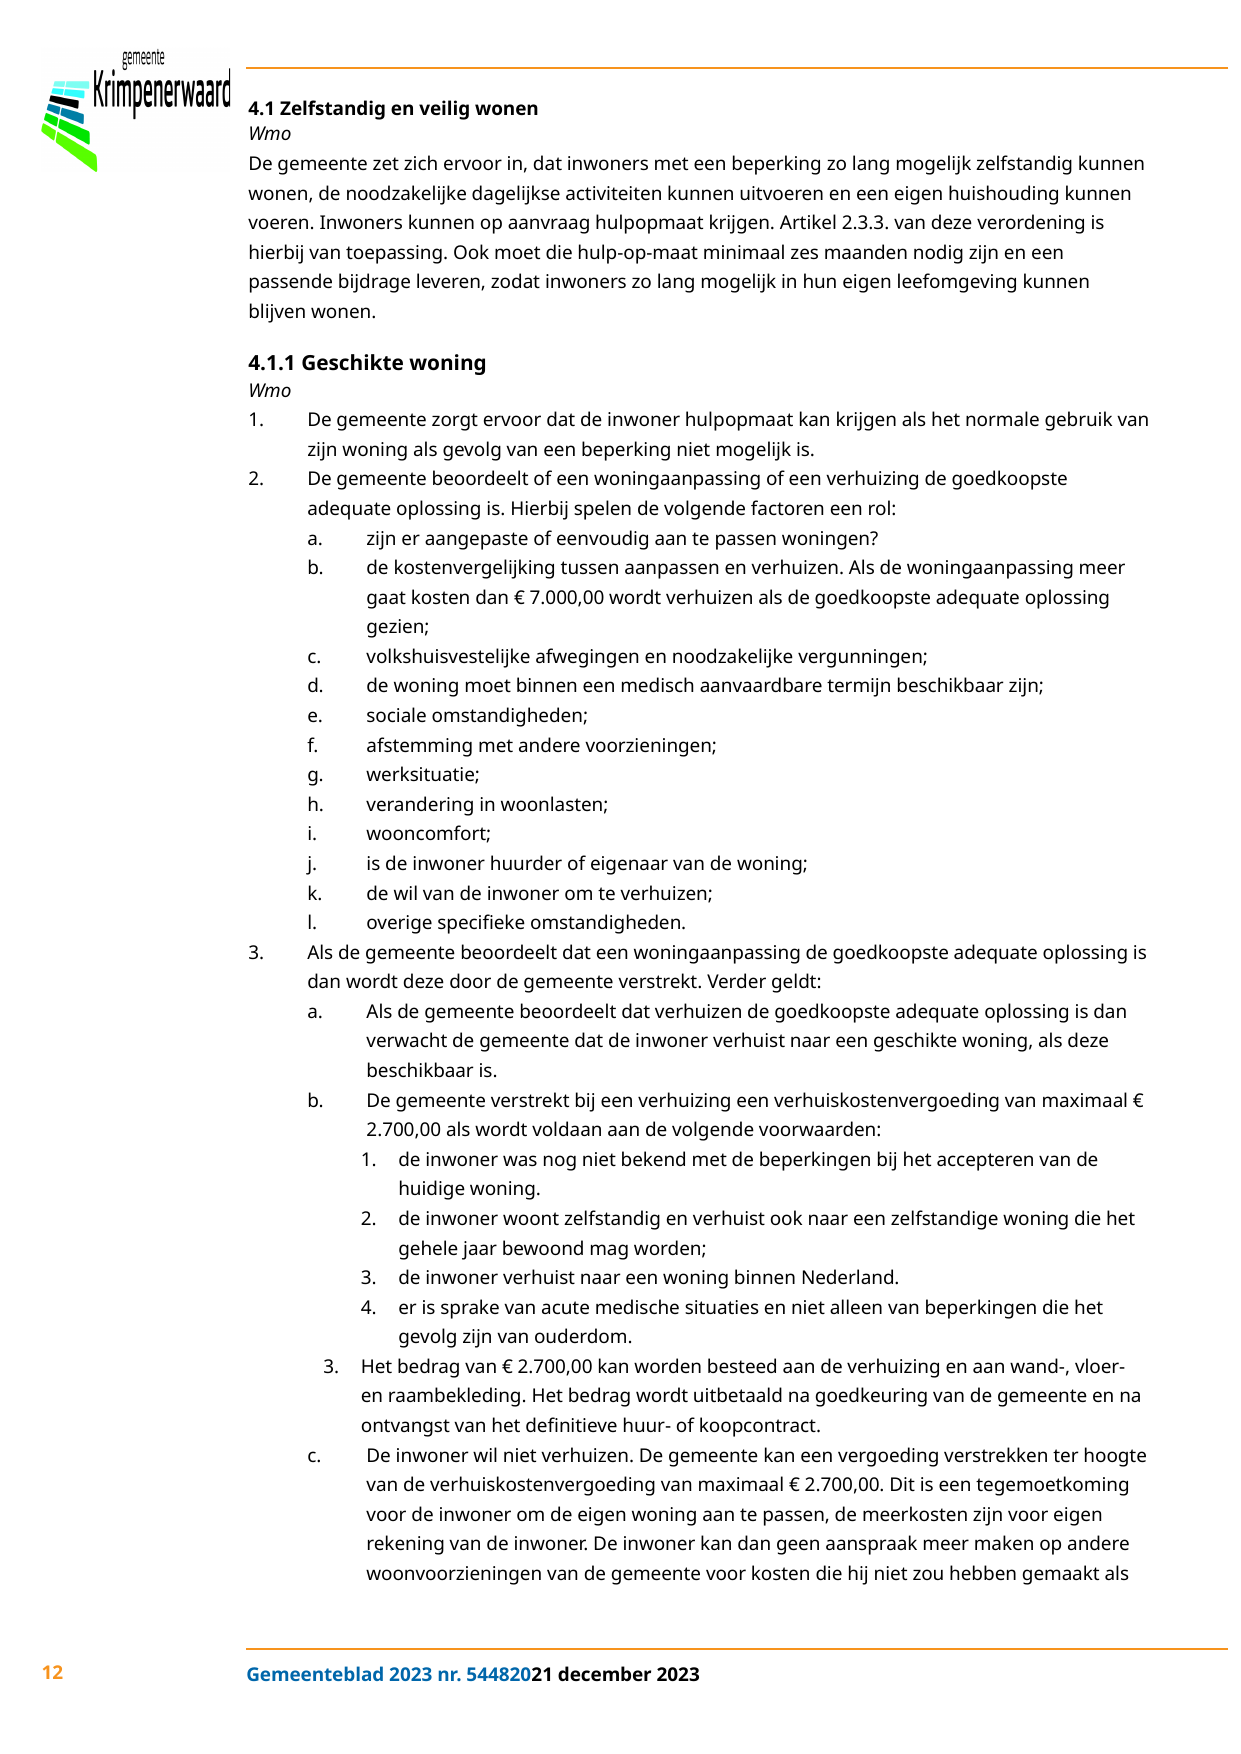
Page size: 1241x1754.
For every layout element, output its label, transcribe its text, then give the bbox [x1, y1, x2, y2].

list De gemeente zorgt ervoor dat de inwoner hulp­op­maat kan krijgen als het normale gebruik van zijn woning als gevolg van een beperking niet mogelijk is. [248, 406, 1152, 462]
list is de inwoner huurder of eigenaar van de woning; [307, 850, 1152, 876]
list de inwoner verhuist naar een woning binnen Nederland. [361, 1264, 1152, 1290]
text Wmo [248, 121, 1152, 146]
list de kostenvergelijking tussen aanpassen en verhuizen. Als de woningaanpassing meer gaat kosten dan € 7.000,00 wordt verhuizen als de goedkoopste adequate oplossing gezien; [307, 554, 1152, 639]
list Als de gemeente beoordeelt dat een woningaanpassing de goedkoopste adequate oplossing is dan wordt deze door de gemeente verstrekt. Verder geldt: [248, 939, 1152, 994]
list verandering in woonlasten; [307, 791, 1152, 817]
text 4.1.1 Geschikte woning [248, 348, 1152, 377]
list de inwoner woont zelfstandig en verhuist ook naar een zelfstandige woning die het gehele jaar bewoond mag worden; [361, 1205, 1152, 1261]
list De inwoner wil niet verhuizen. De gemeente kan een vergoeding verstrekken ter hoogte van de verhuiskostenvergoeding van maximaal € 2.700,00. Dit is een tegemoetkoming voor de inwoner om de eigen woning aan te passen, de meerkosten zijn voor eigen rekening van de inwoner. De inwoner kan dan geen aanspraak meer maken op andere woonvoorzieningen van de gemeente voor kosten die hij niet zou hebben gemaakt als [307, 1442, 1152, 1586]
list overige specifieke omstandigheden. [307, 909, 1152, 935]
list Het bedrag van € 2.700,00 kan worden besteed aan de verhuizing en aan wand-, vloer- en raambekleding. Het bedrag wordt uitbetaald na goedkeuring van de gemeente en na ontvangst van het definitieve huur- of koopcontract. [323, 1353, 1152, 1438]
list wooncomfort; [307, 821, 1152, 846]
picture [41, 47, 231, 172]
list volkshuisvestelijke afwegingen en noodzakelijke vergunningen; [307, 643, 1152, 669]
text 4.1 Zelfstandig en veilig wonen [248, 95, 1152, 121]
list werksituatie; [307, 761, 1152, 787]
list Als de gemeente beoordeelt dat verhuizen de goedkoopste adequate oplossing is dan verwacht de gemeente dat de inwoner verhuist naar een geschikte woning, als deze beschikbaar is. [307, 998, 1152, 1083]
list zijn er aangepaste of eenvoudig aan te passen woningen? [307, 525, 1152, 551]
text Wmo [248, 377, 1152, 403]
text De gemeente zet zich ervoor in, dat inwoners met een beperking zo lang mogelijk zelfstandig kunnen wonen, de noodzakelijke dagelijkse activiteiten kunnen uitvoeren en een eigen huishouding kunnen voeren. Inwoners kunnen op aanvraag hulp­op­maat krijgen. Artikel 2.3.3. van deze verordening is hierbij van toepassing. Ook moet die hulp-op-maat minimaal zes maanden nodig zijn en een passende bijdrage leveren, zodat inwoners zo lang mogelijk in hun eigen leefomgeving kunnen blijven wonen. [248, 150, 1152, 324]
list de inwoner was nog niet bekend met de beperkingen bij het accepteren van de huidige woning. [361, 1146, 1152, 1201]
list De gemeente beoordeelt of een woningaanpassing of een verhuizing de goedkoopste adequate oplossing is. Hierbij spelen de volgende factoren een rol: [248, 466, 1152, 521]
list sociale omstandigheden; [307, 702, 1152, 728]
list er is sprake van acute medische situaties en niet alleen van beperkingen die het gevolg zijn van ouderdom. [361, 1294, 1152, 1349]
list de wil van de inwoner om te verhuizen; [307, 880, 1152, 906]
list de woning moet binnen een medisch aanvaardbare termijn beschikbaar zijn; [307, 673, 1152, 698]
list afstemming met andere voorzieningen; [307, 732, 1152, 758]
list De gemeente verstrekt bij een verhuizing een verhuiskostenvergoeding van maximaal € 2.700,00 als wordt voldaan aan de volgende voorwaarden: [307, 1087, 1152, 1142]
